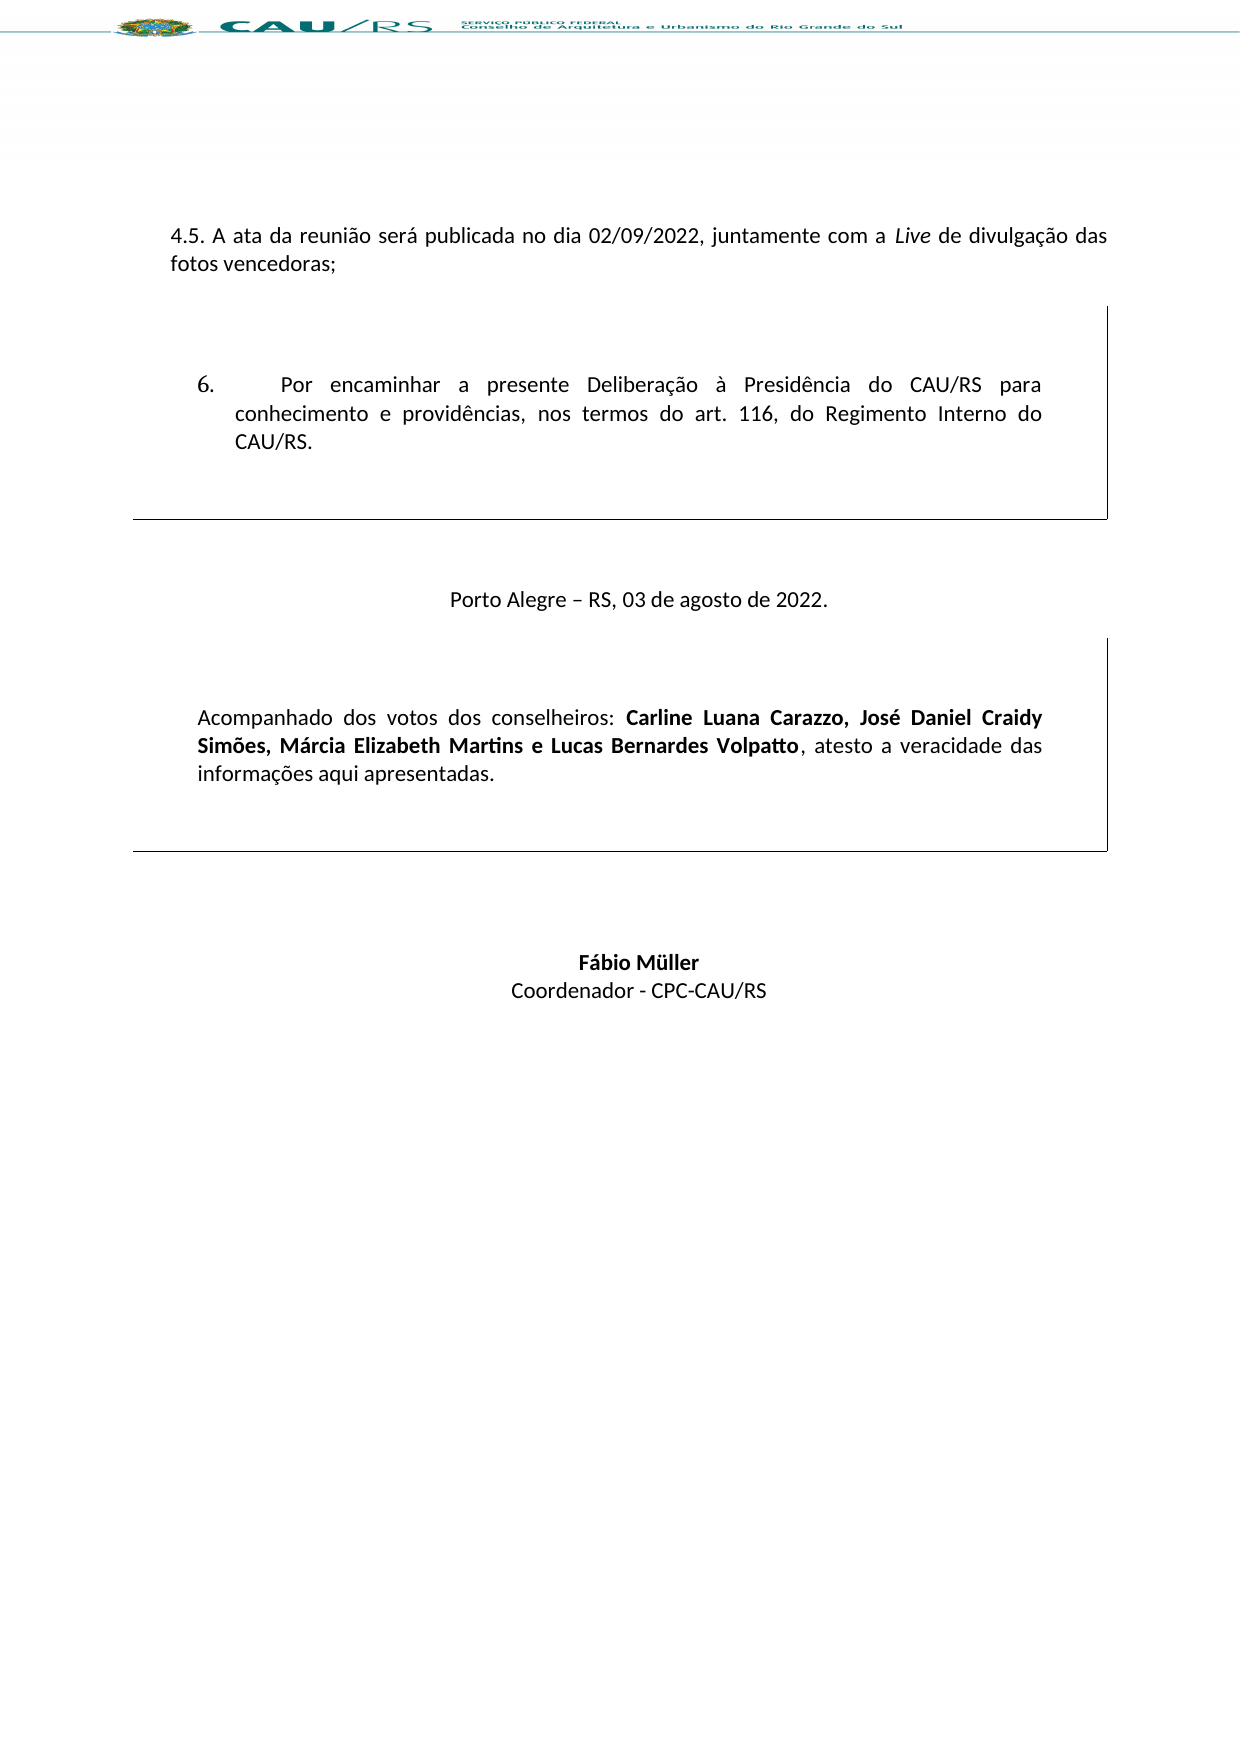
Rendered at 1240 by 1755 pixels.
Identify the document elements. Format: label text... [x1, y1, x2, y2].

text 4.5. A ata da reunião será publicada no dia 02/09/2022, juntamente com a Live de divulgação das fotos vencedoras; [170, 222, 1107, 278]
list Acompanhado dos votos dos conselheiros: Carline Luana Carazzo, José Daniel Craidy Simões, Márcia Elizabeth Martins e Lucas Bernardes Volpatto, atesto a veracidade das informações aqui apresentadas. [133, 638, 1107, 851]
list Por encaminhar a presente Deliberação à Presidência do CAU/RS para conhecimento e providências, nos termos do art. 116, do Regimento Interno do CAU/RS. [133, 306, 1107, 519]
text Fábio Müller [170, 948, 1107, 976]
text Coordenador - CPC-CAU/RS [170, 976, 1107, 1004]
text Porto Alegre – RS, 03 de agosto de 2022. [170, 585, 1107, 613]
